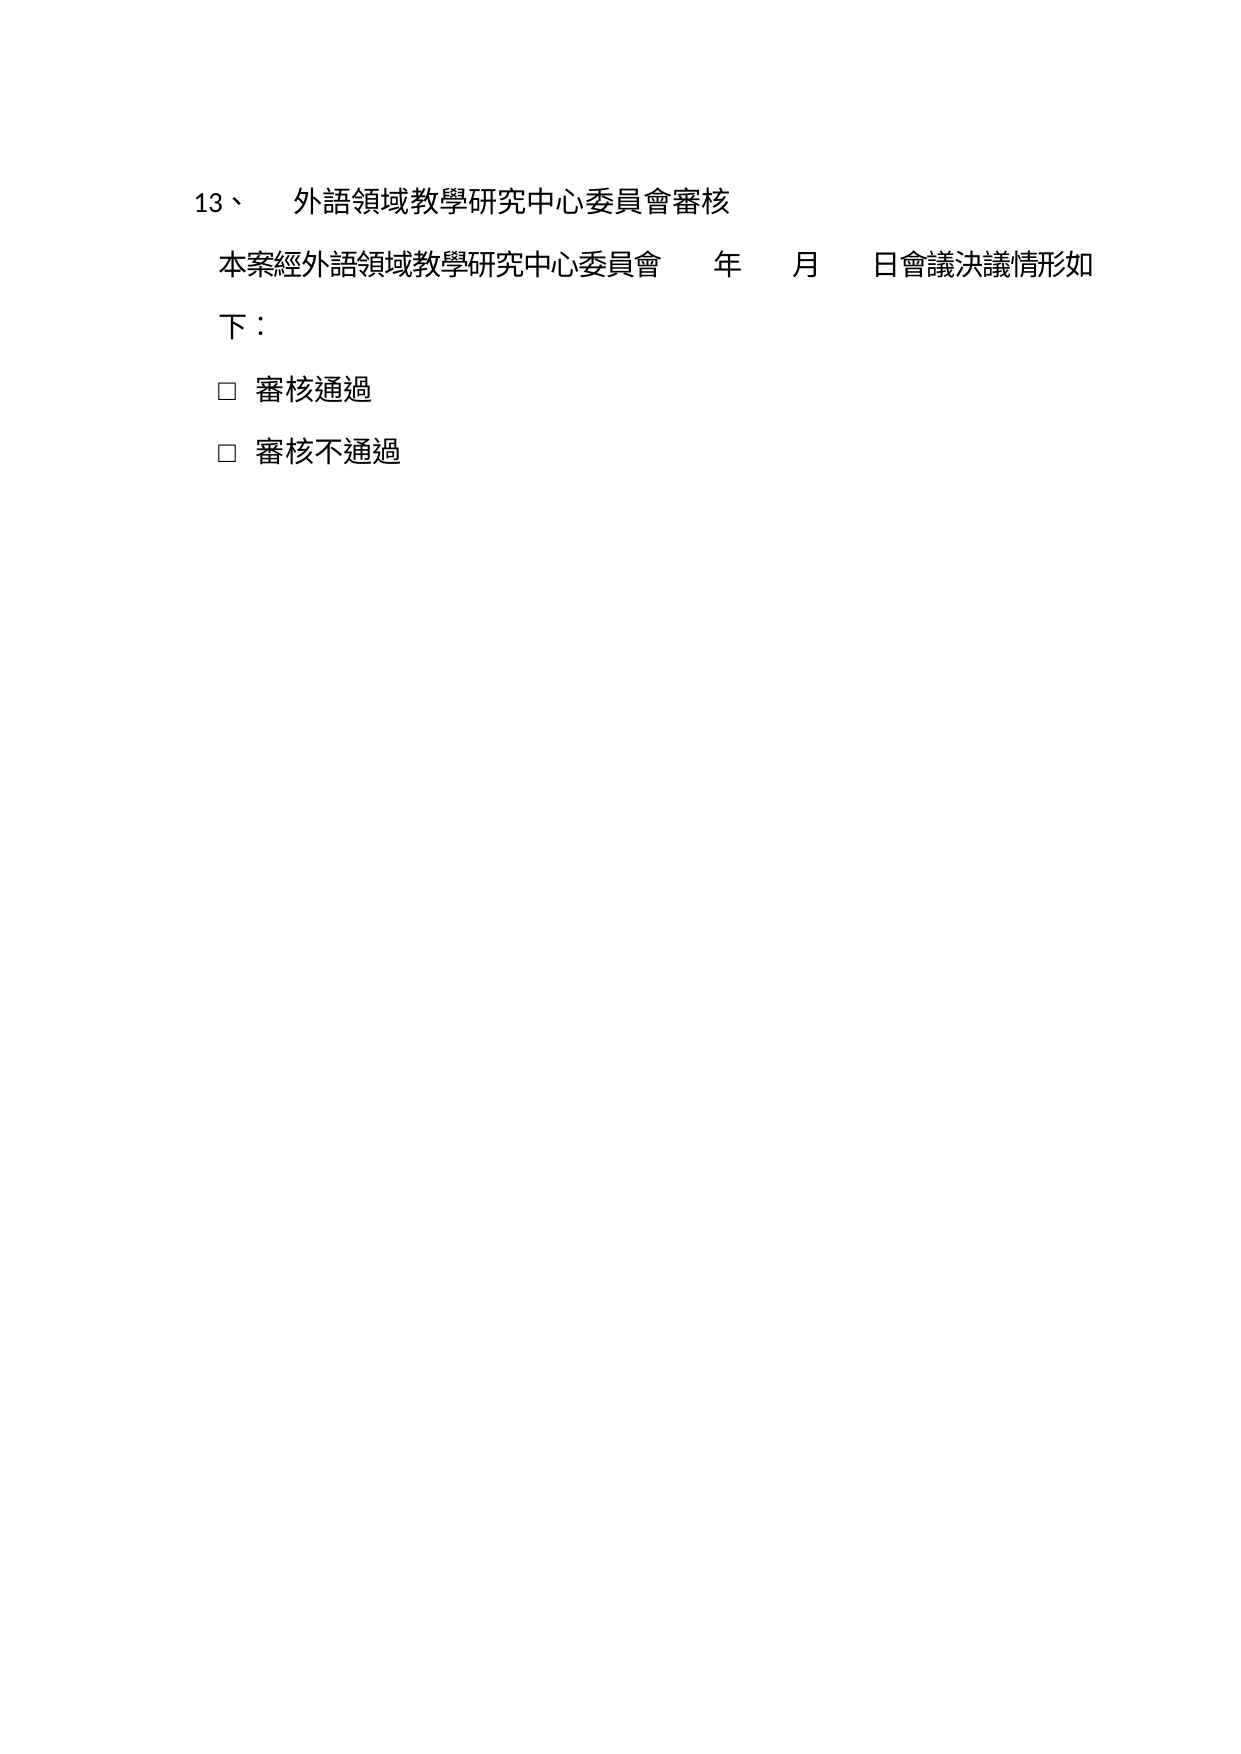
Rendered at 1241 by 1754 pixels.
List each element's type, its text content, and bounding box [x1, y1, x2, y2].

list 審核通過 [218, 346, 1122, 408]
text 本案經外語領域教學研究中心委員會 年 月 日會議決議情形如下︰ [218, 221, 1122, 346]
list 外語領域教學研究中心委員會審核 [193, 158, 1122, 221]
list 審核不通過 [218, 408, 1122, 471]
